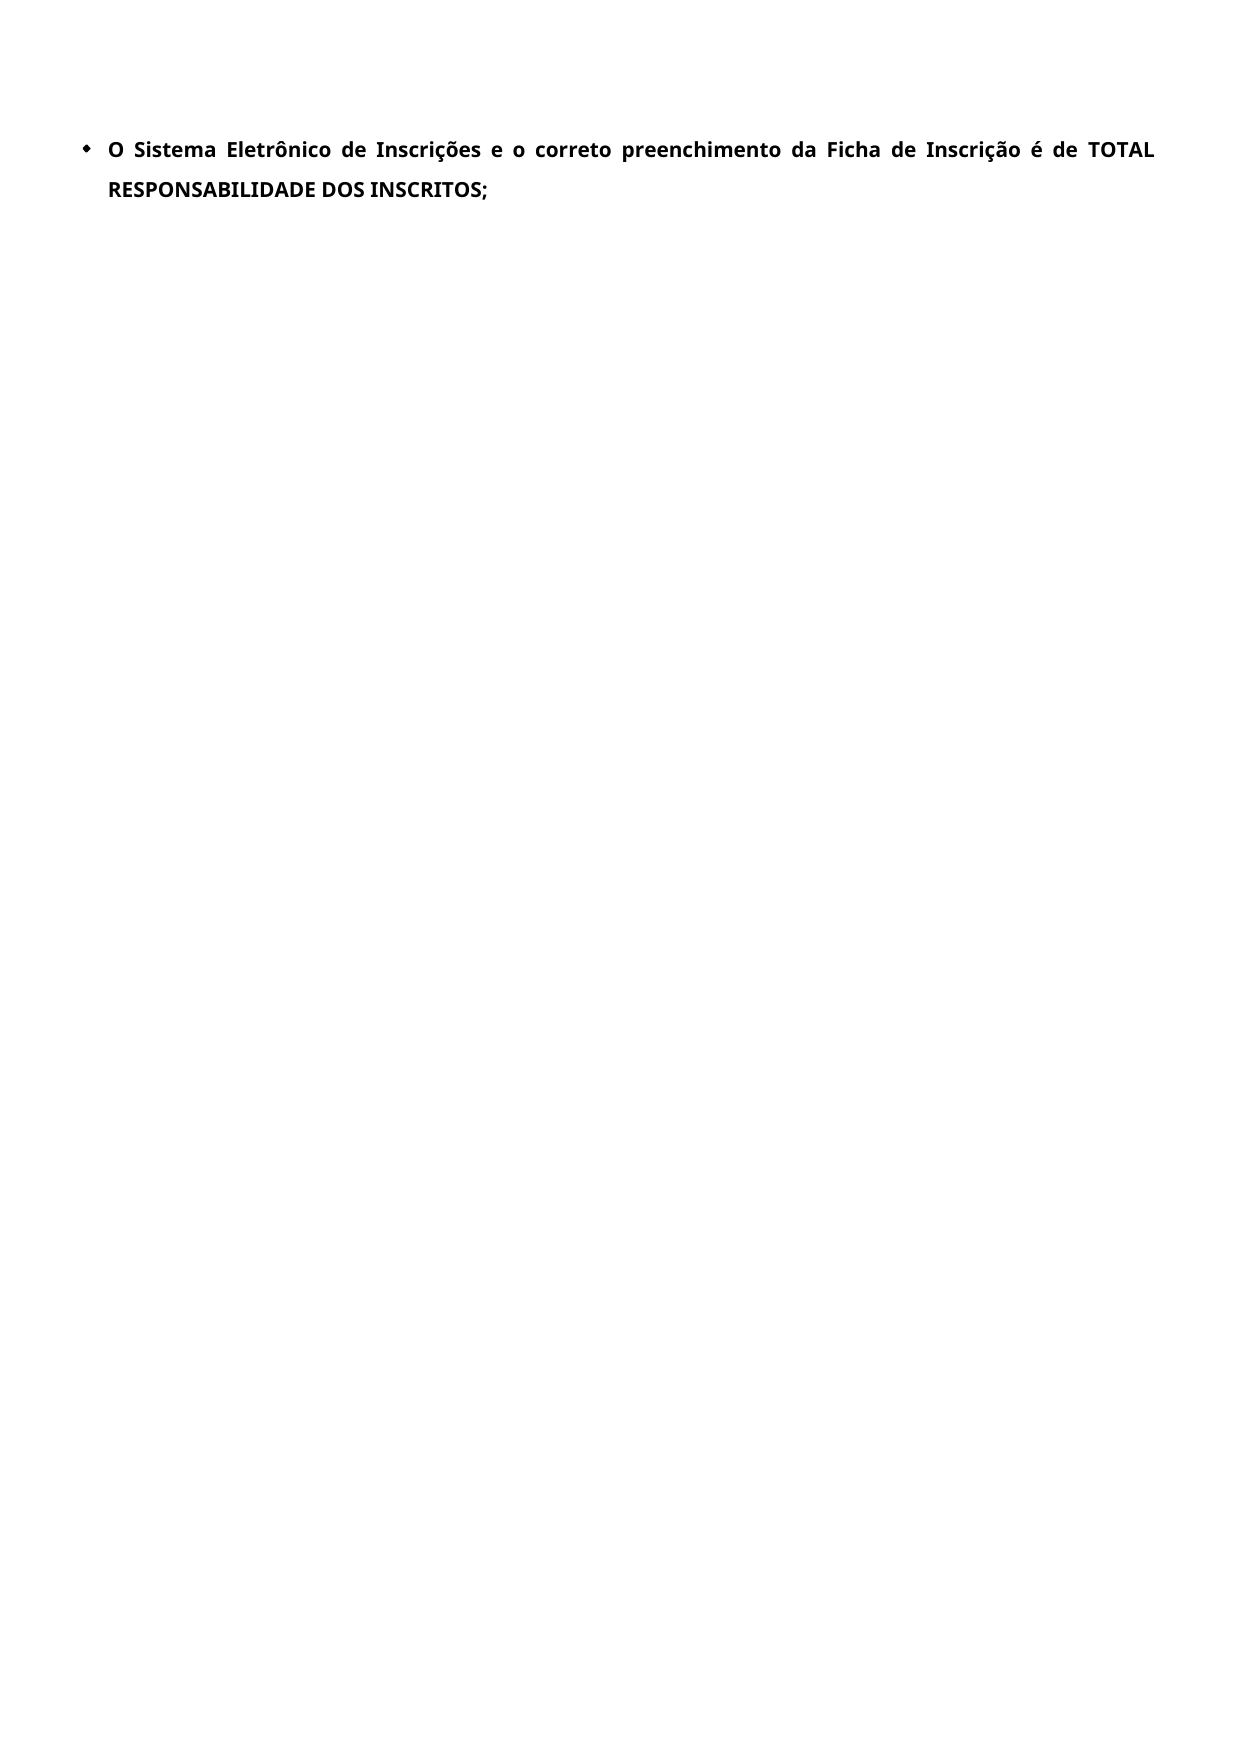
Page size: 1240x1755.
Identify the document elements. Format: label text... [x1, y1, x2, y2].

subtitle O Sistema Eletrônico de Inscrições e o correto preenchimento da Ficha de Inscrição é de TOTAL RESPONSABILIDADE DOS INSCRITOS; [108, 135, 1239, 203]
